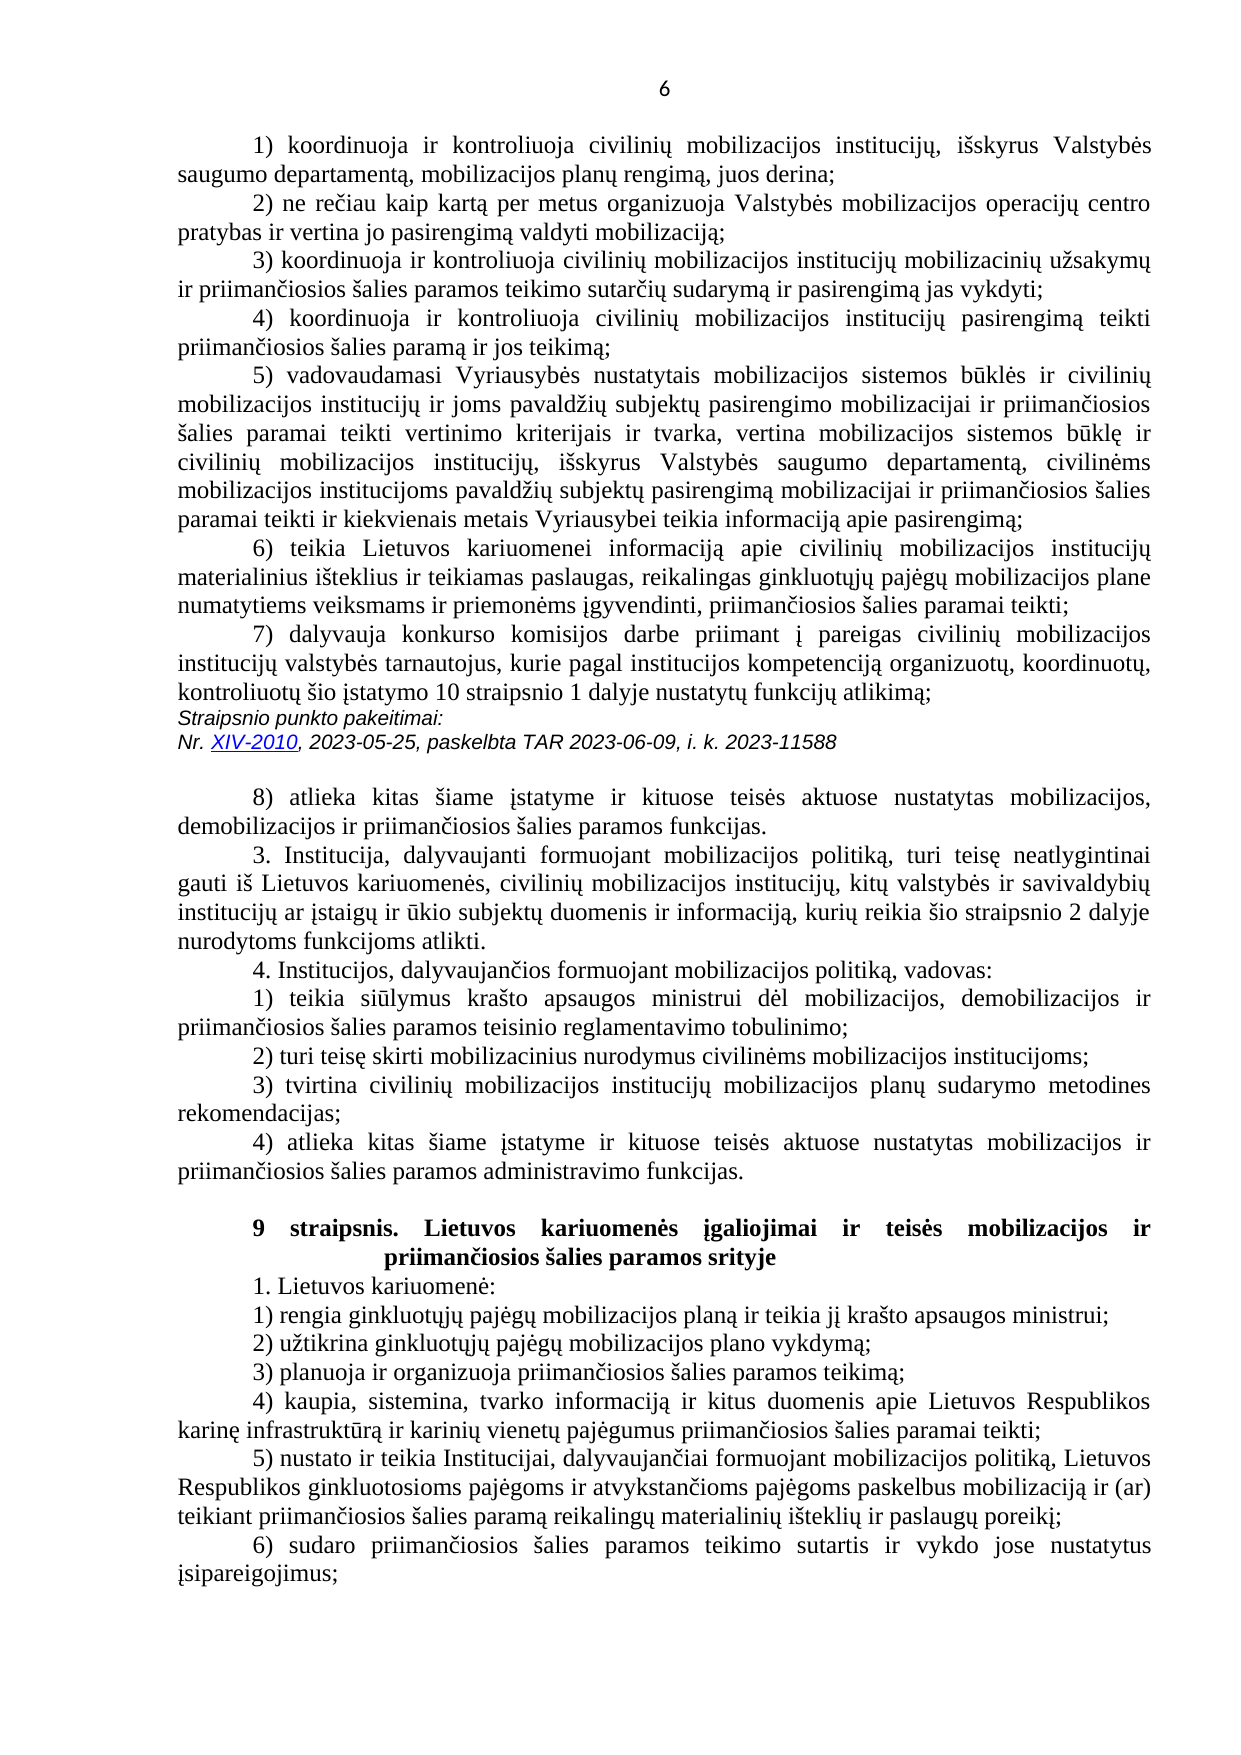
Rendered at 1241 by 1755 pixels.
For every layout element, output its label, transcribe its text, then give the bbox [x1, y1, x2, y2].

text 3) koordinuoja ir kontroliuoja civilinių mobilizacijos institucijų mobilizacinių užsakymų ir priimančiosios šalies paramos teikimo sutarčių sudarymą ir pasirengimą jas vykdyti; [177, 246, 1152, 303]
text 2) užtikrina ginkluotųjų pajėgų mobilizacijos plano vykdymą; [177, 1328, 1152, 1357]
text 8) atlieka kitas šiame įstatyme ir kituose teisės aktuose nustatytas mobilizacijos, demobilizacijos ir priimančiosios šalies paramos funkcijas. [177, 782, 1152, 840]
text 6) teikia Lietuvos kariuomenei informaciją apie civilinių mobilizacijos institucijų materialinius išteklius ir teikiamas paslaugas, reikalingas ginkluotųjų pajėgų mobilizacijos plane numatytiems veiksmams ir priemonėms įgyvendinti, priimančiosios šalies paramai teikti; [177, 533, 1152, 619]
text Nr. XIV-2010, 2023-05-25, paskelbta TAR 2023-06-09, i. k. 2023-11588 [177, 729, 1152, 753]
text 2) ne rečiau kaip kartą per metus organizuoja Valstybės mobilizacijos operacijų centro pratybas ir vertina jo pasirengimą valdyti mobilizaciją; [177, 188, 1152, 246]
text Straipsnio punkto pakeitimai: [177, 706, 1152, 729]
text 3) tvirtina civilinių mobilizacijos institucijų mobilizacijos planų sudarymo metodines rekomendacijas; [177, 1070, 1152, 1127]
text 6) sudaro priimančiosios šalies paramos teikimo sutartis ir vykdo jose nustatytus įsipareigojimus; [177, 1530, 1152, 1587]
text 1) teikia siūlymus krašto apsaugos ministrui dėl mobilizacijos, demobilizacijos ir priimančiosios šalies paramos teisinio reglamentavimo tobulinimo; [177, 983, 1152, 1041]
text 1. Lietuvos kariuomenė: [177, 1271, 1152, 1300]
text 5) nustato ir teikia Institucijai, dalyvaujančiai formuojant mobilizacijos politiką, Lietuvos Respublikos ginkluotosioms pajėgoms ir atvykstančioms pajėgoms paskelbus mobilizaciją ir (ar) teikiant priimančiosios šalies paramą reikalingų materialinių išteklių ir paslaugų poreikį; [177, 1443, 1152, 1530]
text 3. Institucija, dalyvaujanti formuojant mobilizacijos politiką, turi teisę neatlygintinai gauti iš Lietuvos kariuomenės, civilinių mobilizacijos institucijų, kitų valstybės ir savivaldybių institucijų ar įstaigų ir ūkio subjektų duomenis ir informaciją, kurių reikia šio straipsnio 2 dalyje nurodytoms funkcijoms atlikti. [177, 840, 1152, 955]
text 1) rengia ginkluotųjų pajėgų mobilizacijos planą ir teikia jį krašto apsaugos ministrui; [177, 1300, 1152, 1328]
text 9 straipsnis. Lietuvos kariuomenės įgaliojimai ir teisės mobilizacijos ir priimančiosios šalies paramos srityje [252, 1213, 1152, 1271]
text 5) vadovaudamasi Vyriausybės nustatytais mobilizacijos sistemos būklės ir civilinių mobilizacijos institucijų ir joms pavaldžių subjektų pasirengimo mobilizacijai ir priimančiosios šalies paramai teikti vertinimo kriterijais ir tvarka, vertina mobilizacijos sistemos būklę ir civilinių mobilizacijos institucijų, išskyrus Valstybės saugumo departamentą, civilinėms mobilizacijos institucijoms pavaldžių subjektų pasirengimą mobilizacijai ir priimančiosios šalies paramai teikti ir kiekvienais metais Vyriausybei teikia informaciją apie pasirengimą; [177, 361, 1152, 533]
text 4) kaupia, sistemina, tvarko informaciją ir kitus duomenis apie Lietuvos Respublikos karinę infrastruktūrą ir karinių vienetų pajėgumus priimančiosios šalies paramai teikti; [177, 1386, 1152, 1443]
text 2) turi teisę skirti mobilizacinius nurodymus civilinėms mobilizacijos institucijoms; [177, 1041, 1152, 1070]
text 7) dalyvauja konkurso komisijos darbe priimant į pareigas civilinių mobilizacijos institucijų valstybės tarnautojus, kurie pagal institucijos kompetenciją organizuotų, koordinuotų, kontroliuotų šio įstatymo 10 straipsnio 1 dalyje nustatytų funkcijų atlikimą; [177, 619, 1152, 706]
text 1) koordinuoja ir kontroliuoja civilinių mobilizacijos institucijų, išskyrus Valstybės saugumo departamentą, mobilizacijos planų rengimą, juos derina; [177, 131, 1152, 188]
text 4. Institucijos, dalyvaujančios formuojant mobilizacijos politiką, vadovas: [177, 955, 1152, 983]
text 4) atlieka kitas šiame įstatyme ir kituose teisės aktuose nustatytas mobilizacijos ir priimančiosios šalies paramos administravimo funkcijas. [177, 1127, 1152, 1185]
text 4) koordinuoja ir kontroliuoja civilinių mobilizacijos institucijų pasirengimą teikti priimančiosios šalies paramą ir jos teikimą; [177, 303, 1152, 361]
text 3) planuoja ir organizuoja priimančiosios šalies paramos teikimą; [177, 1357, 1152, 1386]
